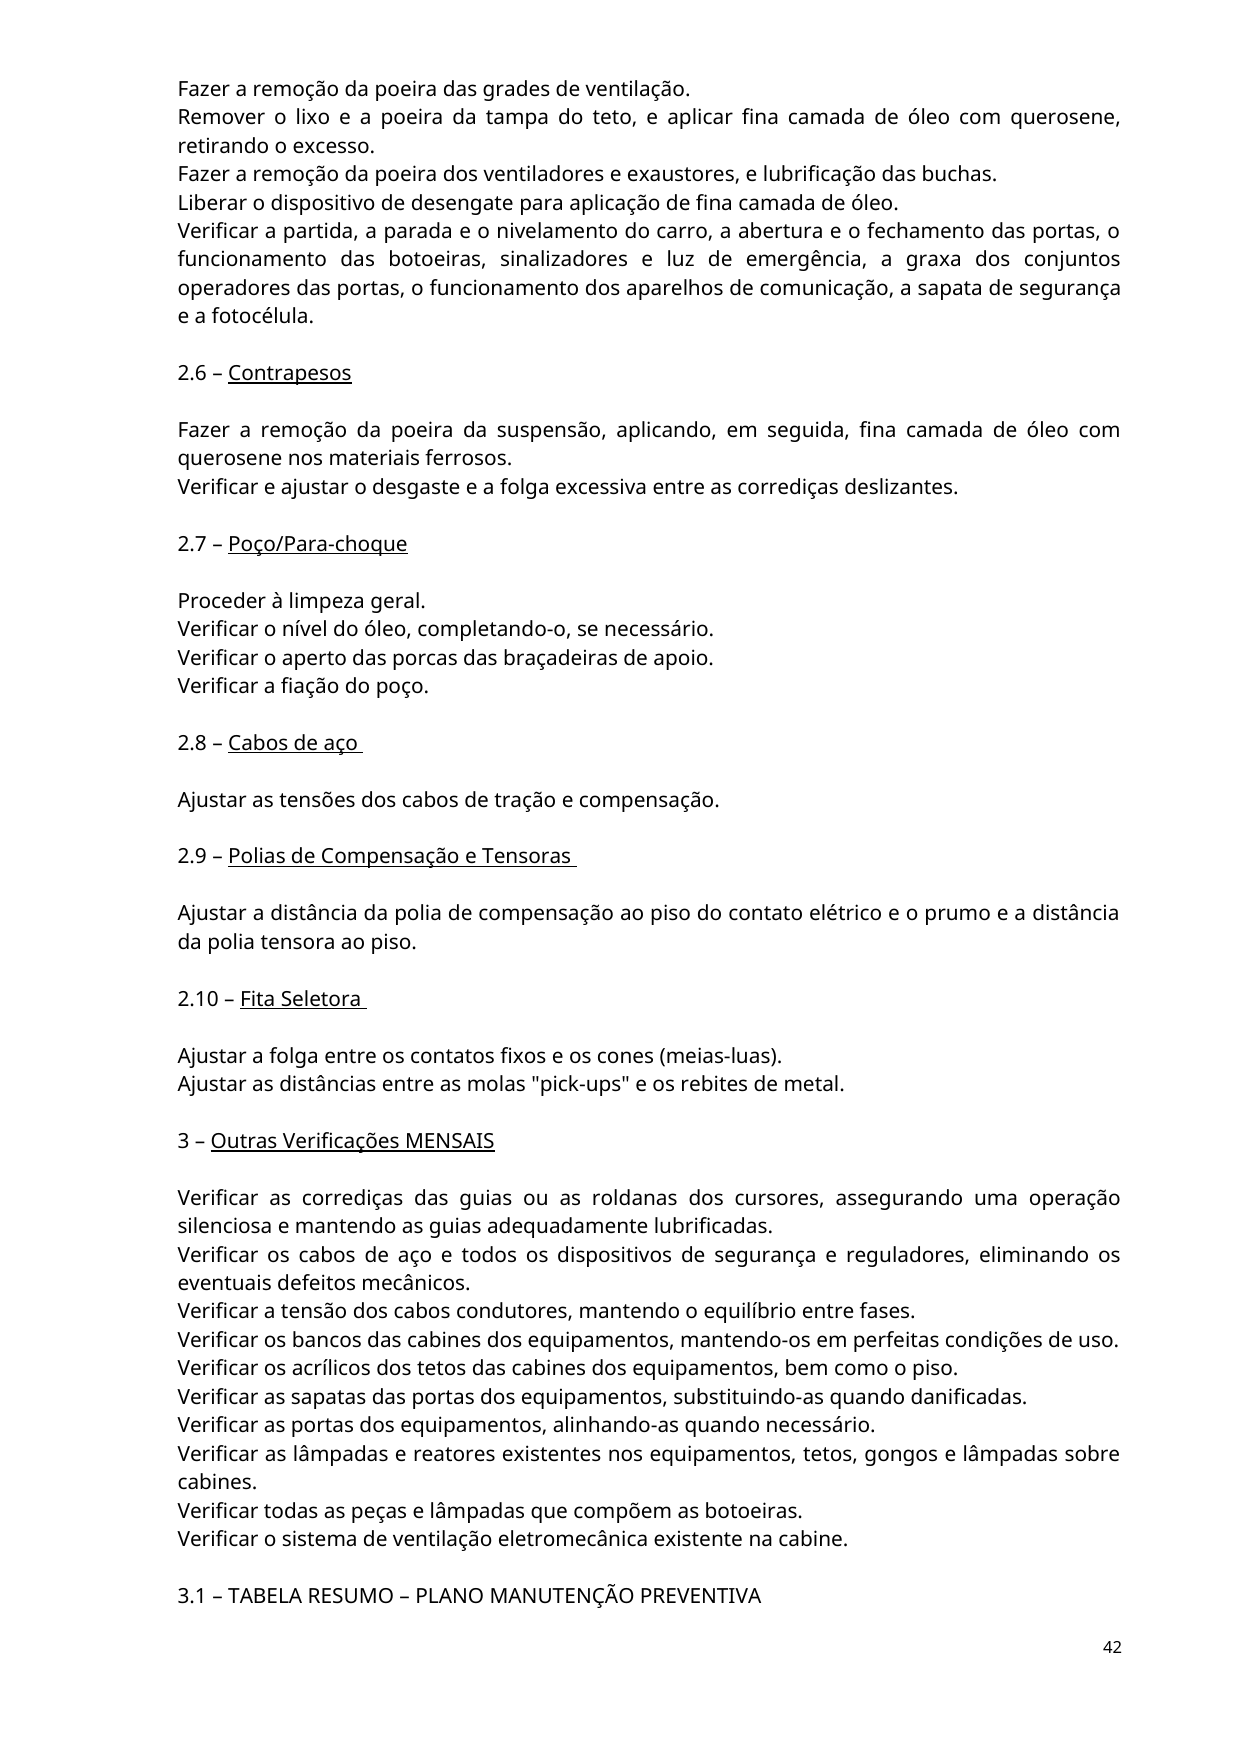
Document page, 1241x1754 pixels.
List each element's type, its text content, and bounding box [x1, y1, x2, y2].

text Ajustar a folga entre os contatos fixos e os cones (meias-luas). [177, 1041, 1122, 1069]
text Remover o lixo e a poeira da tampa do teto, e aplicar fina camada de óleo com querosene, retirando o excesso. [177, 102, 1122, 159]
text Verificar as sapatas das portas dos equipamentos, substituindo-as quando danificadas. [177, 1382, 1122, 1410]
text Liberar o dispositivo de desengate para aplicação de fina camada de óleo. [177, 188, 1122, 216]
text 3.1 – TABELA RESUMO – PLANO MANUTENÇÃO PREVENTIVA [177, 1581, 1122, 1609]
text Verificar os bancos das cabines dos equipamentos, mantendo-os em perfeitas condições de uso. [177, 1325, 1122, 1353]
text Proceder à limpeza geral. [177, 586, 1122, 614]
text Verificar a fiação do poço. [177, 671, 1122, 699]
text Verificar as portas dos equipamentos, alinhando-as quando necessário. [177, 1410, 1122, 1439]
text Verificar os cabos de aço e todos os dispositivos de segurança e reguladores, eliminando os eventuais defeitos mecânicos. [177, 1240, 1122, 1297]
text Fazer a remoção da poeira dos ventiladores e exaustores, e lubrificação das buchas. [177, 159, 1122, 188]
text Ajustar as tensões dos cabos de tração e compensação. [177, 785, 1122, 813]
text 3 – Outras Verificações MENSAIS [177, 1126, 1122, 1154]
text 2.6 – Contrapesos [177, 358, 1122, 387]
text Verificar as corrediças das guias ou as roldanas dos cursores, assegurando uma operação silenciosa e mantendo as guias adequadamente lubrificadas. [177, 1183, 1122, 1240]
text Verificar o aperto das porcas das braçadeiras de apoio. [177, 643, 1122, 671]
text Verificar o nível do óleo, completando-o, se necessário. [177, 614, 1122, 643]
text Verificar a tensão dos cabos condutores, mantendo o equilíbrio entre fases. [177, 1297, 1122, 1325]
text 2.10 – Fita Seletora [177, 984, 1122, 1012]
text Verificar todas as peças e lâmpadas que compõem as botoeiras. [177, 1496, 1122, 1524]
text Ajustar as distâncias entre as molas "pick-ups" e os rebites de metal. [177, 1069, 1122, 1098]
text Verificar as lâmpadas e reatores existentes nos equipamentos, tetos, gongos e lâmpadas sobre cabines. [177, 1439, 1122, 1496]
text Verificar os acrílicos dos tetos das cabines dos equipamentos, bem como o piso. [177, 1353, 1122, 1382]
text 2.8 – Cabos de aço [177, 728, 1122, 756]
text 2.7 – Poço/Para-choque [177, 529, 1122, 557]
text Fazer a remoção da poeira das grades de ventilação. [177, 74, 1122, 102]
text Verificar a partida, a parada e o nivelamento do carro, a abertura e o fechamento das portas, o funcionamento das botoeiras, sinalizadores e luz de emergência, a graxa dos conjuntos operadores das portas, o funcionamento dos aparelhos de comunicação, a sapata de segurança e a fotocélula. [177, 216, 1122, 330]
text Verificar e ajustar o desgaste e a folga excessiva entre as corrediças deslizantes. [177, 472, 1122, 500]
text Fazer a remoção da poeira da suspensão, aplicando, em seguida, fina camada de óleo com querosene nos materiais ferrosos. [177, 415, 1122, 472]
text Ajustar a distância da polia de compensação ao piso do contato elétrico e o prumo e a distância da polia tensora ao piso. [177, 898, 1122, 955]
text Verificar o sistema de ventilação eletromecânica existente na cabine. [177, 1524, 1122, 1553]
text 2.9 – Polias de Compensação e Tensoras [177, 842, 1122, 870]
